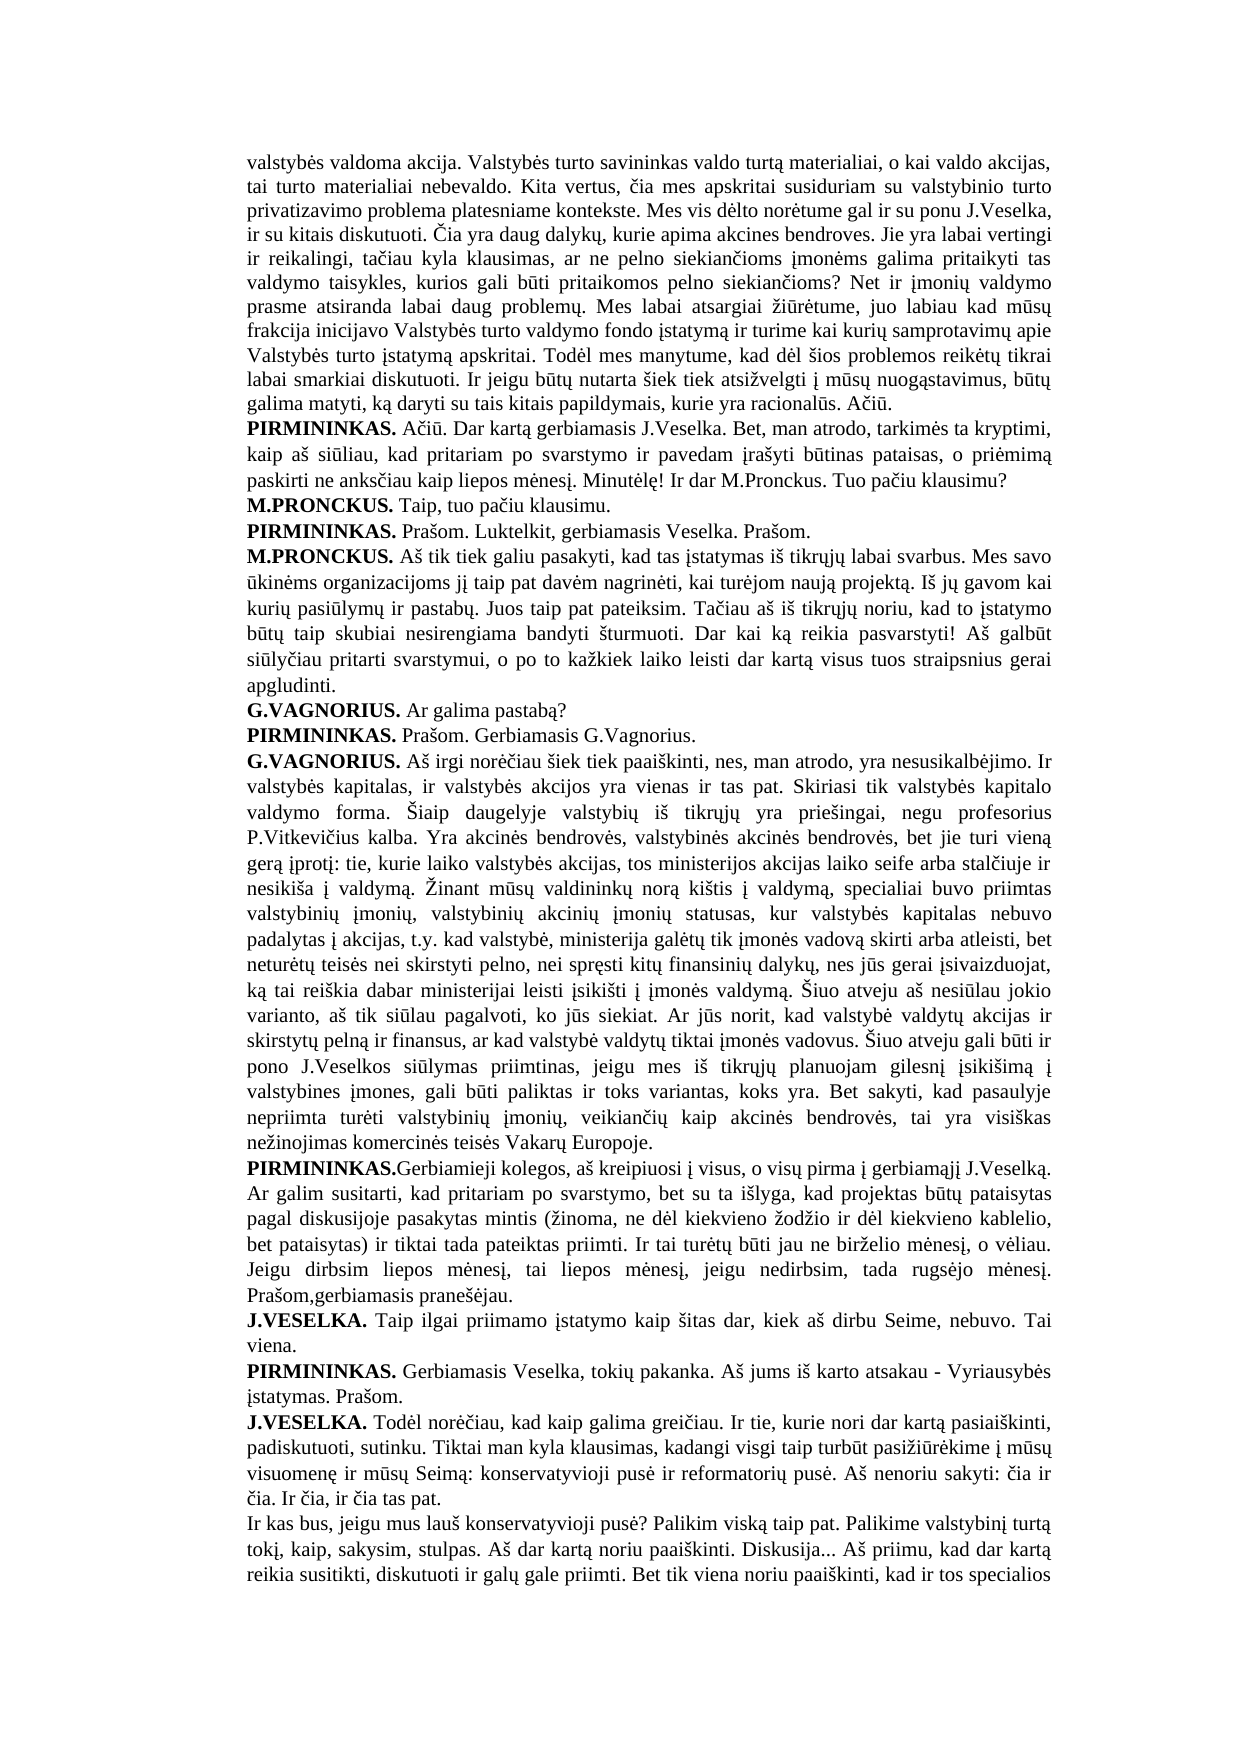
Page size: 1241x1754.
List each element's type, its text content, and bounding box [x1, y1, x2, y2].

text G.VAGNORIUS. Ar galima pastabą? [247, 697, 1053, 722]
text M.PRONCKUS. Taip, tuo pačiu klausimu. [247, 492, 1053, 517]
text Ir kas bus, jeigu mus lauš konservatyvioji pusė? Palikim viską taip pat. Palikime valstybinį turtą tokį, kaip, sakysim, stulpas. Aš dar kartą noriu paaiškinti. Diskusija... Aš priimu, kad dar kartą reikia susitikti, diskutuoti ir galų gale priimti. Bet tik viena noriu paaiškinti, kad ir tos specialios [247, 1510, 1053, 1586]
text PIRMININKAS.Gerbiamieji kolegos, aš kreipiuosi į visus, o visų pirma į gerbiamąjį J.Veselką. Ar galim susitarti, kad pritariam po svarstymo, bet su ta išlyga, kad projektas būtų pataisytas pagal diskusijoje pasakytas mintis (žinoma, ne dėl kiekvieno žodžio ir dėl kiekvieno kablelio, bet pataisytas) ir tiktai tada pateiktas priimti. Ir tai turėtų būti jau ne birželio mėnesį, o vėliau. Jeigu dirbsim liepos mėnesį, tai liepos mėnesį, jeigu nedirbsim, tada rugsėjo mėnesį. Prašom,gerbiamasis pranešėjau. [247, 1154, 1053, 1307]
text J.VESELKA. Todėl norėčiau, kad kaip galima greičiau. Ir tie, kurie nori dar kartą pasiaiškinti, padiskutuoti, sutinku. Tiktai man kyla klausimas, kadangi visgi taip turbūt pasižiūrėkime į mūsų visuomenę ir mūsų Seimą: konservatyvioji pusė ir reformatorių pusė. Aš nenoriu sakyti: čia ir čia. Ir čia, ir čia tas pat. [247, 1408, 1053, 1510]
text M.PRONCKUS. Aš tik tiek galiu pasakyti, kad tas įstatymas iš tikrųjų labai svarbus. Mes savo ūkinėms organizacijoms jį taip pat davėm nagrinėti, kai turėjom naują projektą. Iš jų gavom kai kurių pasiūlymų ir pastabų. Juos taip pat pateiksim. Tačiau aš iš tikrųjų noriu, kad to įstatymo būtų taip skubiai nesirengiama bandyti šturmuoti. Dar kai ką reikia pasvarstyti! Aš galbūt siūlyčiau pritarti svarstymui, o po to kažkiek laiko leisti dar kartą visus tuos straipsnius gerai apgludinti. [247, 543, 1053, 697]
text PIRMININKAS. Prašom. Luktelkit, gerbiamasis Veselka. Prašom. [247, 517, 1053, 543]
text J.VESELKA. Taip ilgai priimamo įstatymo kaip šitas dar, kiek aš dirbu Seime, nebuvo. Tai viena. [247, 1307, 1053, 1357]
text G.VAGNORIUS. Aš irgi norėčiau šiek tiek paaiškinti, nes, man atrodo, yra nesusikalbėjimo. Ir valstybės kapitalas, ir valstybės akcijos yra vienas ir tas pat. Skiriasi tik valstybės kapitalo valdymo forma. Šiaip daugelyje valstybių iš tikrųjų yra priešingai, negu profesorius P.Vitkevičius kalba. Yra akcinės bendrovės, valstybinės akcinės bendrovės, bet jie turi vieną gerą įprotį: tie, kurie laiko valstybės akcijas, tos ministerijos akcijas laiko seife arba stalčiuje ir nesikiša į valdymą. Žinant mūsų valdininkų norą kištis į valdymą, specialiai buvo priimtas valstybinių įmonių, valstybinių akcinių įmonių statusas, kur valstybės kapitalas nebuvo padalytas į akcijas, t.y. kad valstybė, ministerija galėtų tik įmonės vadovą skirti arba atleisti, bet neturėtų teisės nei skirstyti pelno, nei spręsti kitų finansinių dalykų, nes jūs gerai įsivaizduojat, ką tai reiškia dabar ministerijai leisti įsikišti į įmonės valdymą. Šiuo atveju aš nesiūlau jokio varianto, aš tik siūlau pagalvoti, ko jūs siekiat. Ar jūs norit, kad valstybė valdytų akcijas ir skirstytų pelną ir finansus, ar kad valstybė valdytų tiktai įmonės vadovus. Šiuo atveju gali būti ir pono J.Veselkos siūlymas priimtinas, jeigu mes iš tikrųjų planuojam gilesnį įsikišimą į valstybines įmones, gali būti paliktas ir toks variantas, koks yra. Bet sakyti, kad pasaulyje nepriimta turėti valstybinių įmonių, veikiančių kaip akcinės bendrovės, tai yra visiškas nežinojimas komercinės teisės Vakarų Europoje. [247, 747, 1053, 1154]
text valstybės valdoma akcija. Valstybės turto savininkas valdo turtą materialiai, o kai valdo akcijas, tai turto materialiai nebevaldo. Kita vertus, čia mes apskritai susiduriam su valstybinio turto privatizavimo problema platesniame kontekste. Mes vis dėlto norėtume gal ir su ponu J.Veselka, ir su kitais diskutuoti. Čia yra daug dalykų, kurie apima akcines bendroves. Jie yra labai vertingi ir reikalingi, tačiau kyla klausimas, ar ne pelno siekiančioms įmonėms galima pritaikyti tas valdymo taisykles, kurios gali būti pritaikomos pelno siekiančioms? Net ir įmonių valdymo prasme atsiranda labai daug problemų. Mes labai atsargiai žiūrėtume, juo labiau kad mūsų frakcija inicijavo Valstybės turto valdymo fondo įstatymą ir turime kai kurių samprotavimų apie Valstybės turto įstatymą apskritai. Todėl mes manytume, kad dėl šios problemos reikėtų tikrai labai smarkiai diskutuoti. Ir jeigu būtų nutarta šiek tiek atsižvelgti į mūsų nuogąstavimus, būtų galima matyti, ką daryti su tais kitais papildymais, kurie yra racionalūs. Ačiū. [247, 150, 1053, 415]
text PIRMININKAS. Prašom. Gerbiamasis G.Vagnorius. [247, 722, 1053, 747]
text PIRMININKAS. Ačiū. Dar kartą gerbiamasis J.Veselka. Bet, man atrodo, tarkimės ta kryptimi, kaip aš siūliau, kad pritariam po svarstymo ir pavedam įrašyti būtinas pataisas, o priėmimą paskirti ne anksčiau kaip liepos mėnesį. Minutėlę! Ir dar M.Pronckus. Tuo pačiu klausimu? [247, 415, 1053, 492]
text PIRMININKAS. Gerbiamasis Veselka, tokių pakanka. Aš jums iš karto atsakau - Vyriausybės įstatymas. Prašom. [247, 1357, 1053, 1408]
